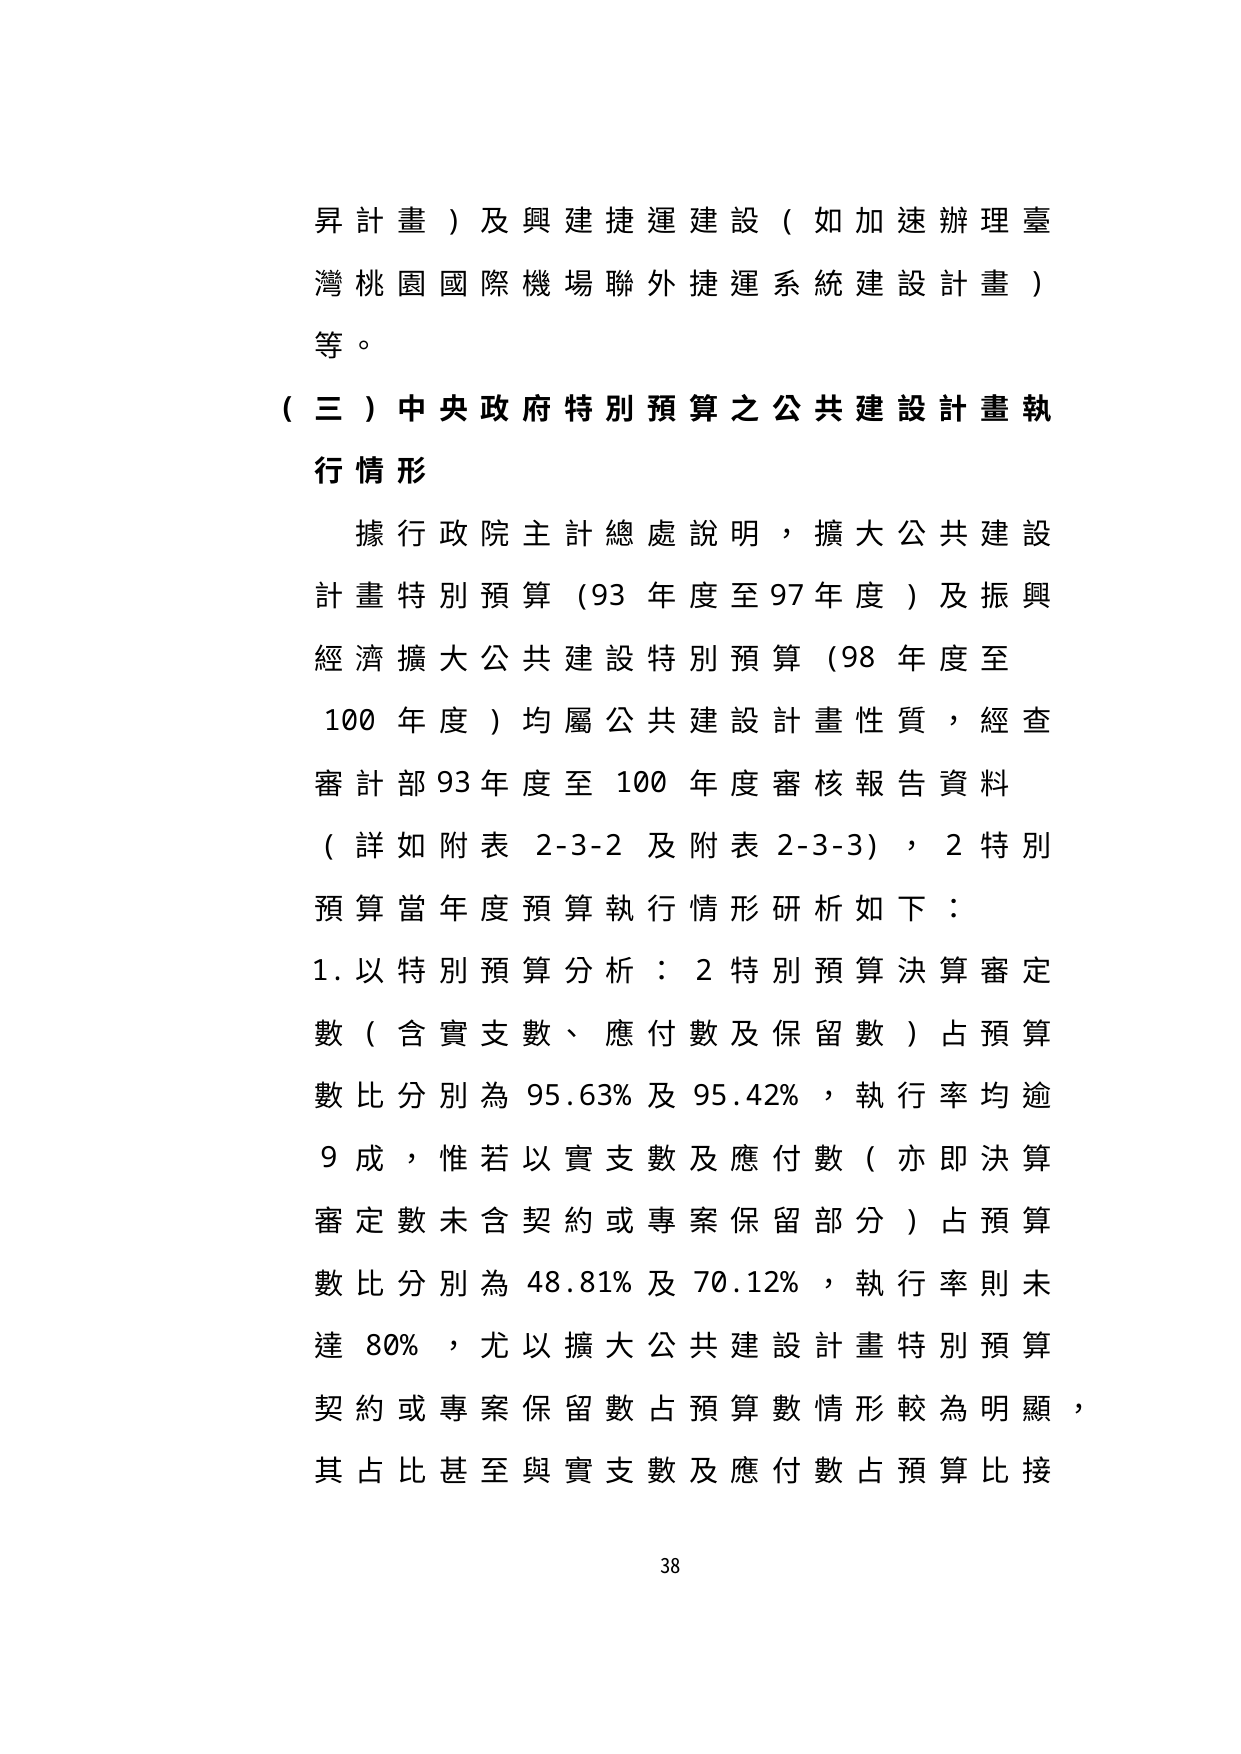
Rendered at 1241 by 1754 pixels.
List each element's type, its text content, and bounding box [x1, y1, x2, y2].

text 1.以特別預算分析：2特別預算決算審定數(含實支數、應付數及保留數)占預算數比分別為95.63%及95.42%，執行率均逾9成，惟若以實支數及應付數(亦即決算審定數未含契約或專案保留部分)占預算數比分別為48.81%及70.12%，執行率則未達80%，尤以擴大公共建設計畫特別預算契約或專案保留數占預算數情形較為明顯，其占比甚至與實支數及應付數占預算比接近，顯示此2特別預算於當年度編列預算後實際執行情形較差，多以契約方式或專案保留至以後年度執行。 [271, 927, 1058, 1490]
text 昇計畫)及興建捷運建設(如加速辦理臺灣桃園國際機場聯外捷運系統建設計畫)等。 [271, 177, 1058, 365]
text 據行政院主計總處說明，擴大公共建設計畫特別預算(93年度至97年度)及振興經濟擴大公共建設特別預算(98年度至100年度)均屬公共建設計畫性質，經查審計部93年度至100年度審核報告資料(詳如附表2-3-2及附表2-3-3)，2特別預算當年度預算執行情形研析如下： [271, 490, 1058, 927]
text (三)中央政府特別預算之公共建設計畫執行情形 [242, 365, 1058, 490]
